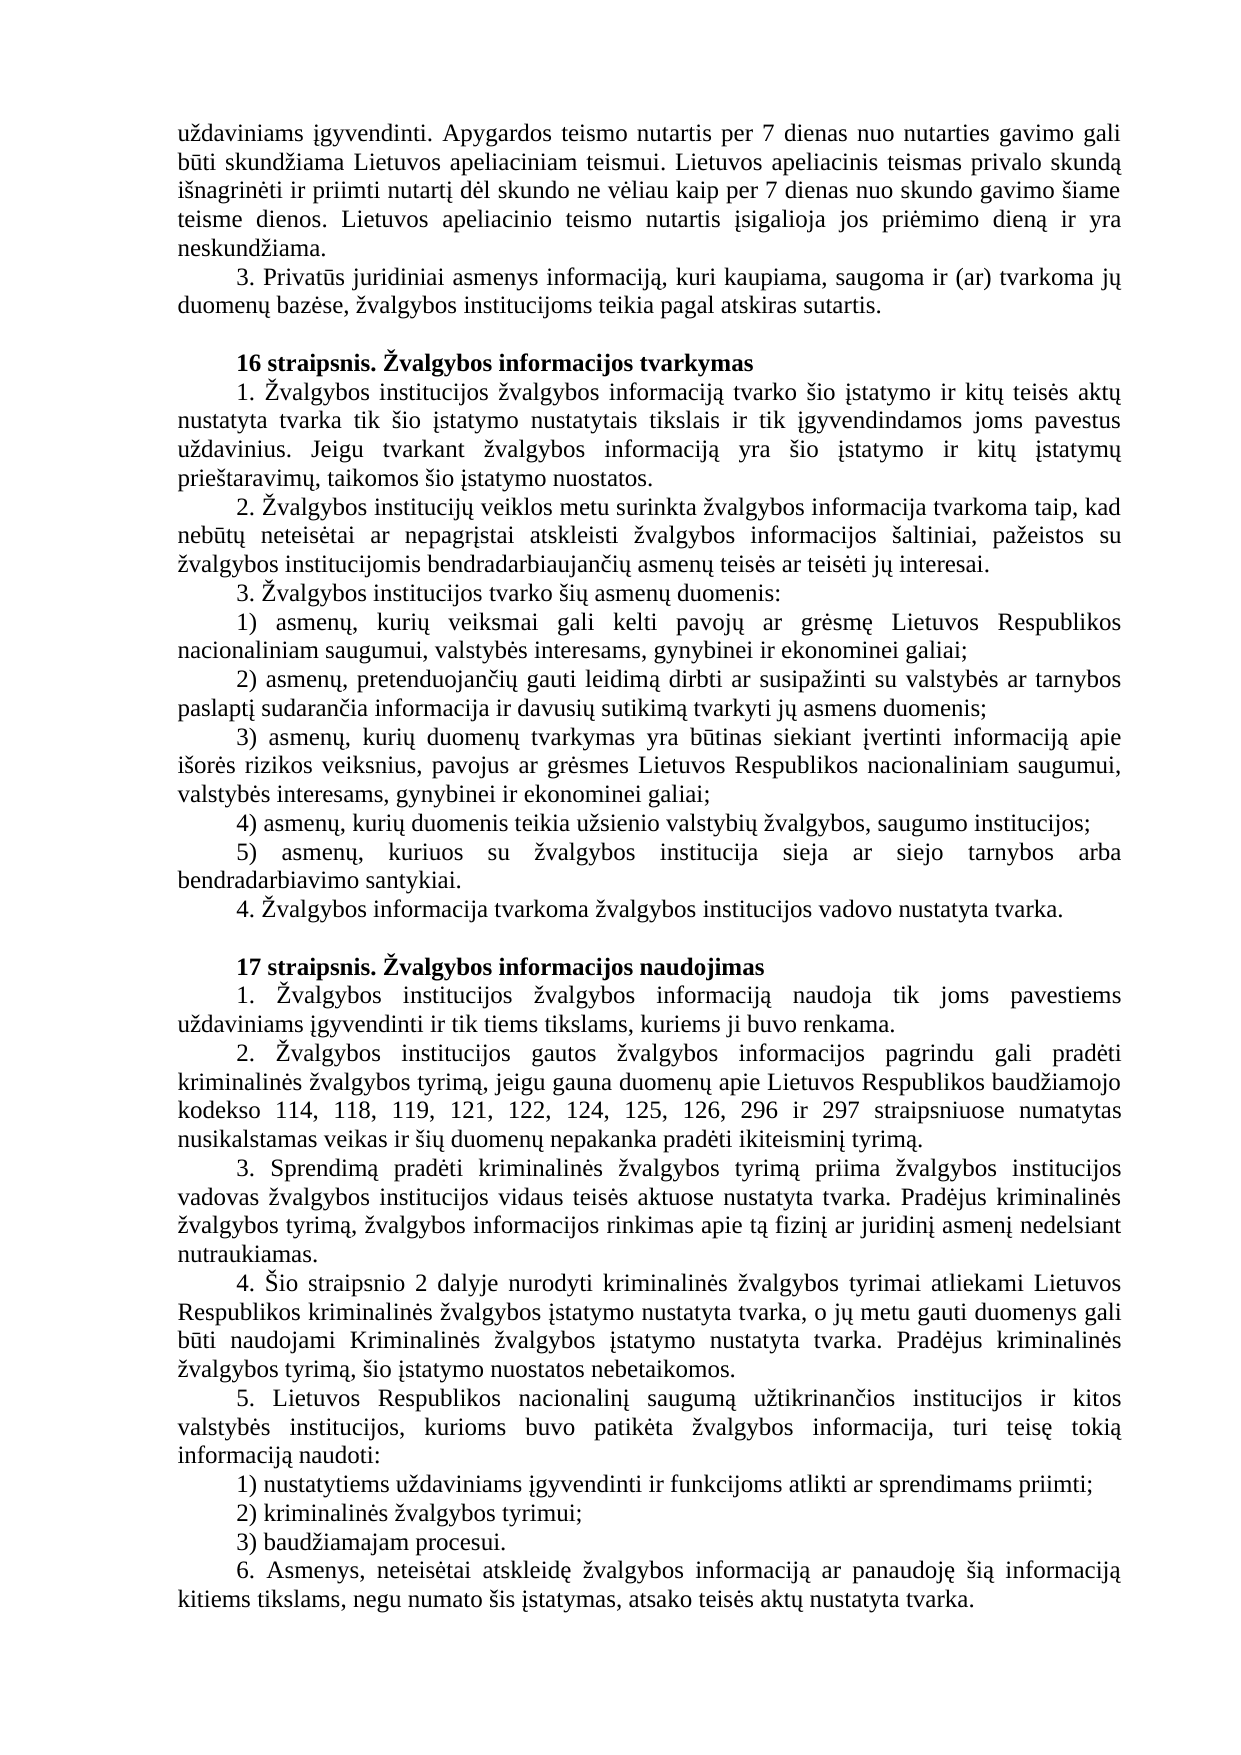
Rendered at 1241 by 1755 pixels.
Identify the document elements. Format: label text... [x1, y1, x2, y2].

text 1) nustatytiems uždaviniams įgyvendinti ir funkcijoms atlikti ar sprendimams priimti; [177, 1469, 1122, 1498]
text 3. Sprendimą pradėti kriminalinės žvalgybos tyrimą priima žvalgybos institucijos vadovas žvalgybos institucijos vidaus teisės aktuose nustatyta tvarka. Pradėjus kriminalinės žvalgybos tyrimą, žvalgybos informacijos rinkimas apie tą fizinį ar juridinį asmenį nedelsiant nutraukiamas. [177, 1153, 1122, 1268]
text 2. Žvalgybos institucijos gautos žvalgybos informacijos pagrindu gali pradėti kriminalinės žvalgybos tyrimą, jeigu gauna duomenų apie Lietuvos Respublikos baudžiamojo kodekso 114, 118, 119, 121, 122, 124, 125, 126, 296 ir 297 straipsniuose numatytas nusikalstamas veikas ir šių duomenų nepakanka pradėti ikiteisminį tyrimą. [177, 1038, 1122, 1153]
text 6. Asmenys, neteisėtai atskleidę žvalgybos informaciją ar panaudoję šią informaciją kitiems tikslams, negu numato šis įstatymas, atsako teisės aktų nustatyta tvarka. [177, 1556, 1122, 1613]
text 16 straipsnis. Žvalgybos informacijos tvarkymas [177, 348, 1122, 377]
text 4. Žvalgybos informacija tvarkoma žvalgybos institucijos vadovo nustatyta tvarka. [177, 894, 1122, 923]
text 5) asmenų, kuriuos su žvalgybos institucija sieja ar siejo tarnybos arba bendradarbiavimo santykiai. [177, 837, 1122, 894]
text 2. Žvalgybos institucijų veiklos metu surinkta žvalgybos informacija tvarkoma taip, kad nebūtų neteisėtai ar nepagrįstai atskleisti žvalgybos informacijos šaltiniai, pažeistos su žvalgybos institucijomis bendradarbiaujančių asmenų teisės ar teisėti jų interesai. [177, 492, 1122, 578]
text 4. Šio straipsnio 2 dalyje nurodyti kriminalinės žvalgybos tyrimai atliekami Lietuvos Respublikos kriminalinės žvalgybos įstatymo nustatyta tvarka, o jų metu gauti duomenys gali būti naudojami Kriminalinės žvalgybos įstatymo nustatyta tvarka. Pradėjus kriminalinės žvalgybos tyrimą, šio įstatymo nuostatos nebetaikomos. [177, 1268, 1122, 1383]
text 3) asmenų, kurių duomenų tvarkymas yra būtinas siekiant įvertinti informaciją apie išorės rizikos veiksnius, pavojus ar grėsmes Lietuvos Respublikos nacionaliniam saugumui, valstybės interesams, gynybinei ir ekonominei galiai; [177, 722, 1122, 808]
text uždaviniams įgyvendinti. Apygardos teismo nutartis per 7 dienas nuo nutarties gavimo gali būti skundžiama Lietuvos apeliaciniam teismui. Lietuvos apeliacinis teismas privalo skundą išnagrinėti ir priimti nutartį dėl skundo ne vėliau kaip per 7 dienas nuo skundo gavimo šiame teisme dienos. Lietuvos apeliacinio teismo nutartis įsigalioja jos priėmimo dieną ir yra neskundžiama. [177, 118, 1122, 262]
text 5. Lietuvos Respublikos nacionalinį saugumą užtikrinančios institucijos ir kitos valstybės institucijos, kurioms buvo patikėta žvalgybos informacija, turi teisę tokią informaciją naudoti: [177, 1383, 1122, 1469]
text 1) asmenų, kurių veiksmai gali kelti pavojų ar grėsmę Lietuvos Respublikos nacionaliniam saugumui, valstybės interesams, gynybinei ir ekonominei galiai; [177, 607, 1122, 664]
text 2) asmenų, pretenduojančių gauti leidimą dirbti ar susipažinti su valstybės ar tarnybos paslaptį sudarančia informacija ir davusių sutikimą tvarkyti jų asmens duomenis; [177, 664, 1122, 722]
text 3) baudžiamajam procesui. [177, 1527, 1122, 1556]
text 17 straipsnis. Žvalgybos informacijos naudojimas [177, 952, 1122, 981]
text 1. Žvalgybos institucijos žvalgybos informaciją naudoja tik joms pavestiems uždaviniams įgyvendinti ir tik tiems tikslams, kuriems ji buvo renkama. [177, 981, 1122, 1038]
text 1. Žvalgybos institucijos žvalgybos informaciją tvarko šio įstatymo ir kitų teisės aktų nustatyta tvarka tik šio įstatymo nustatytais tikslais ir tik įgyvendindamos joms pavestus uždavinius. Jeigu tvarkant žvalgybos informaciją yra šio įstatymo ir kitų įstatymų prieštaravimų, taikomos šio įstatymo nuostatos. [177, 377, 1122, 492]
text 3. Privatūs juridiniai asmenys informaciją, kuri kaupiama, saugoma ir (ar) tvarkoma jų duomenų bazėse, žvalgybos institucijoms teikia pagal atskiras sutartis. [177, 262, 1122, 319]
text 2) kriminalinės žvalgybos tyrimui; [177, 1498, 1122, 1527]
text 4) asmenų, kurių duomenis teikia užsienio valstybių žvalgybos, saugumo institucijos; [177, 808, 1122, 837]
text 3. Žvalgybos institucijos tvarko šių asmenų duomenis: [177, 578, 1122, 607]
